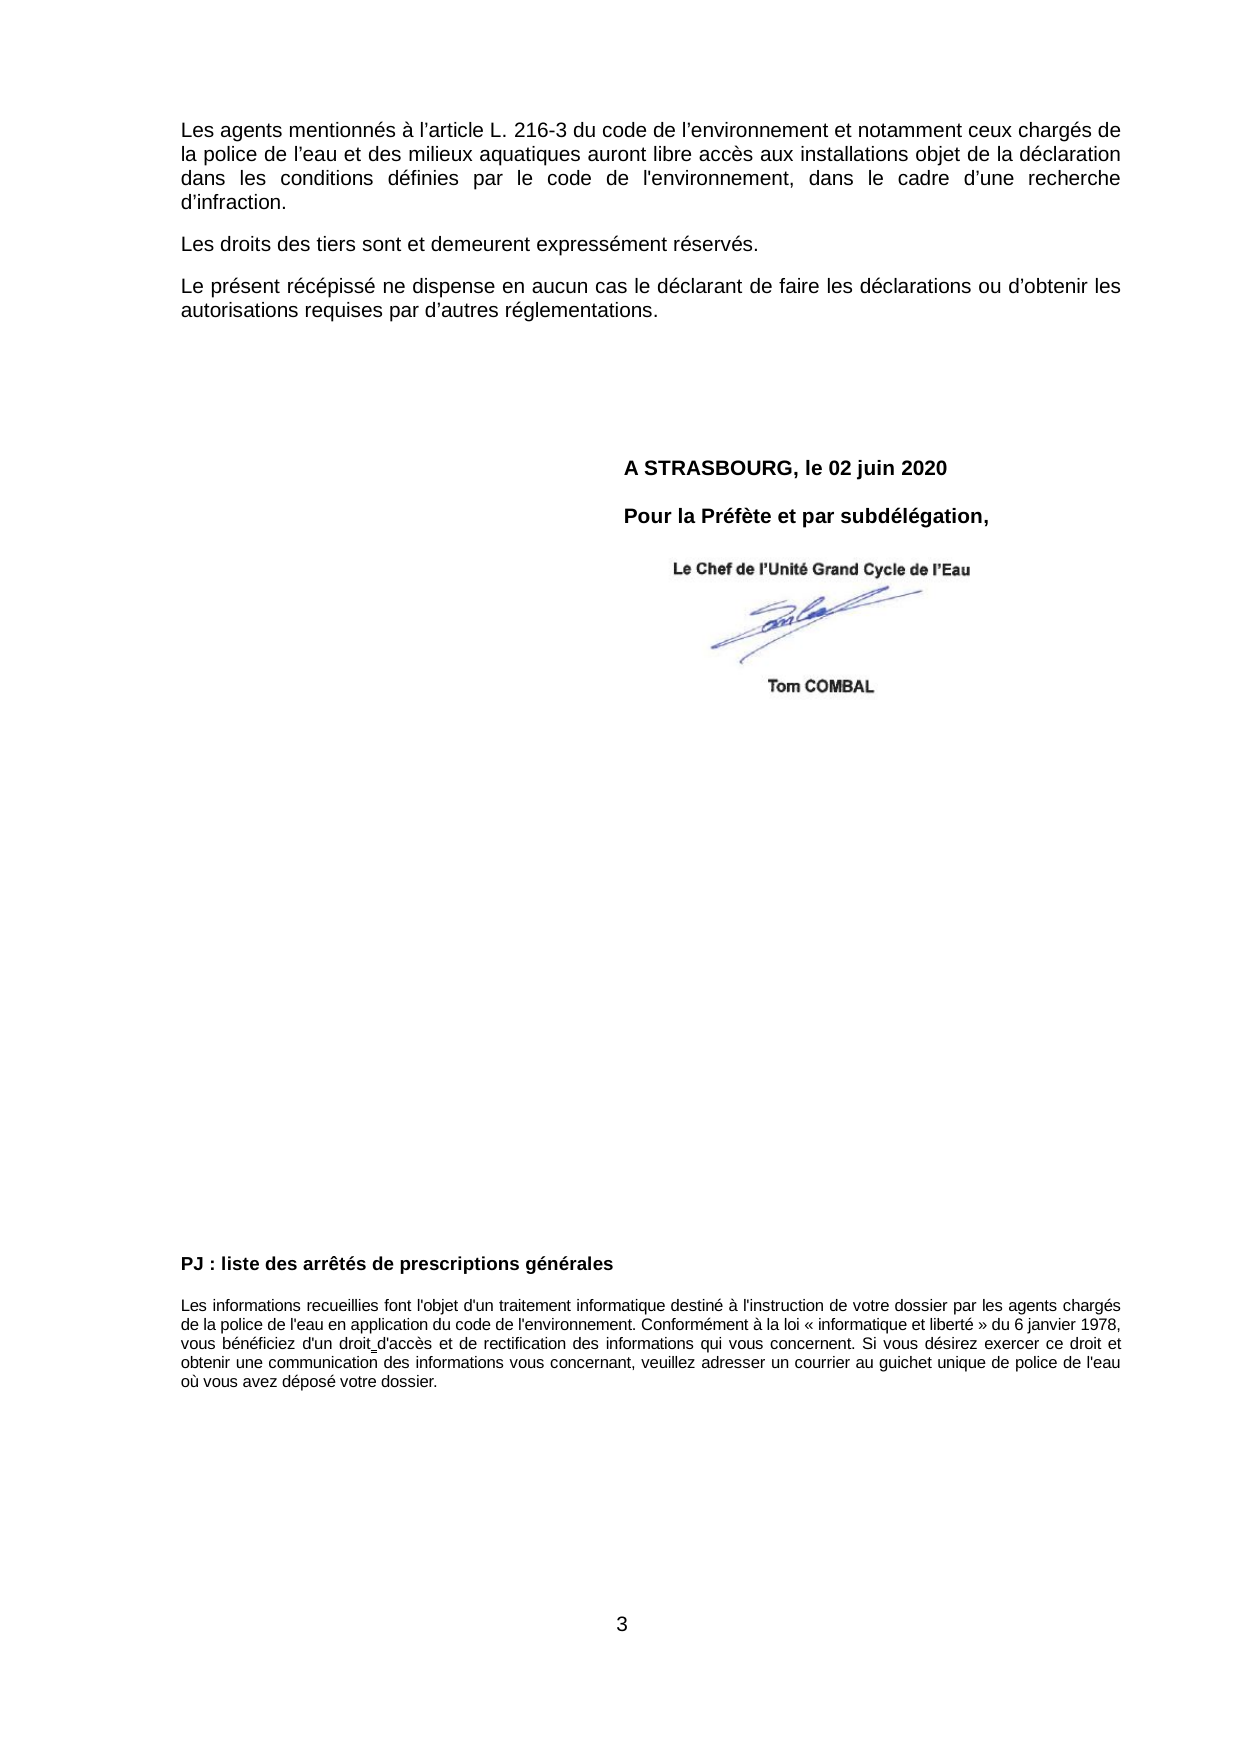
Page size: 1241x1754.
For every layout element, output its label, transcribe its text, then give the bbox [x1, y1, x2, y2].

text Les informations recueillies font l'objet d'un traitement informatique destiné à l'instruction de votre dossier par les agents chargés de la police de l'eau en application du code de l'environnement. Conformément à la loi « informatique et liberté » du 6 janvier 1978, vous bénéficiez d'un droit d'accès et de rectification des informations qui vous concernent. Si vous désirez exercer ce droit et obtenir une communication des informations vous concernant, veuillez adresser un courrier au guichet unique de police de l'eau où vous avez déposé votre dossier. [181, 1296, 1122, 1391]
text Les agents mentionnés à l’article L. 216-3 du code de l’environnement et notamment ceux chargés de la police de l’eau et des milieux aquatiques auront libre accès aux installations objet de la déclaration dans les conditions définies par le code de l'environnement, dans le cadre d’une recherche d’infraction. [181, 118, 1122, 214]
picture [652, 549, 994, 708]
text PJ : liste des arrêtés de prescriptions générales [181, 1253, 620, 1274]
text A STRASBOURG, le 02 juin 2020 Pour la Préfète et par subdélégation, [623, 456, 1122, 804]
text Les droits des tiers sont et demeurent expressément réservés. [181, 232, 1122, 256]
text Le présent récépissé ne dispense en aucun cas le déclarant de faire les déclarations ou d’obtenir les autorisations requises par d’autres réglementations. [181, 274, 1122, 322]
